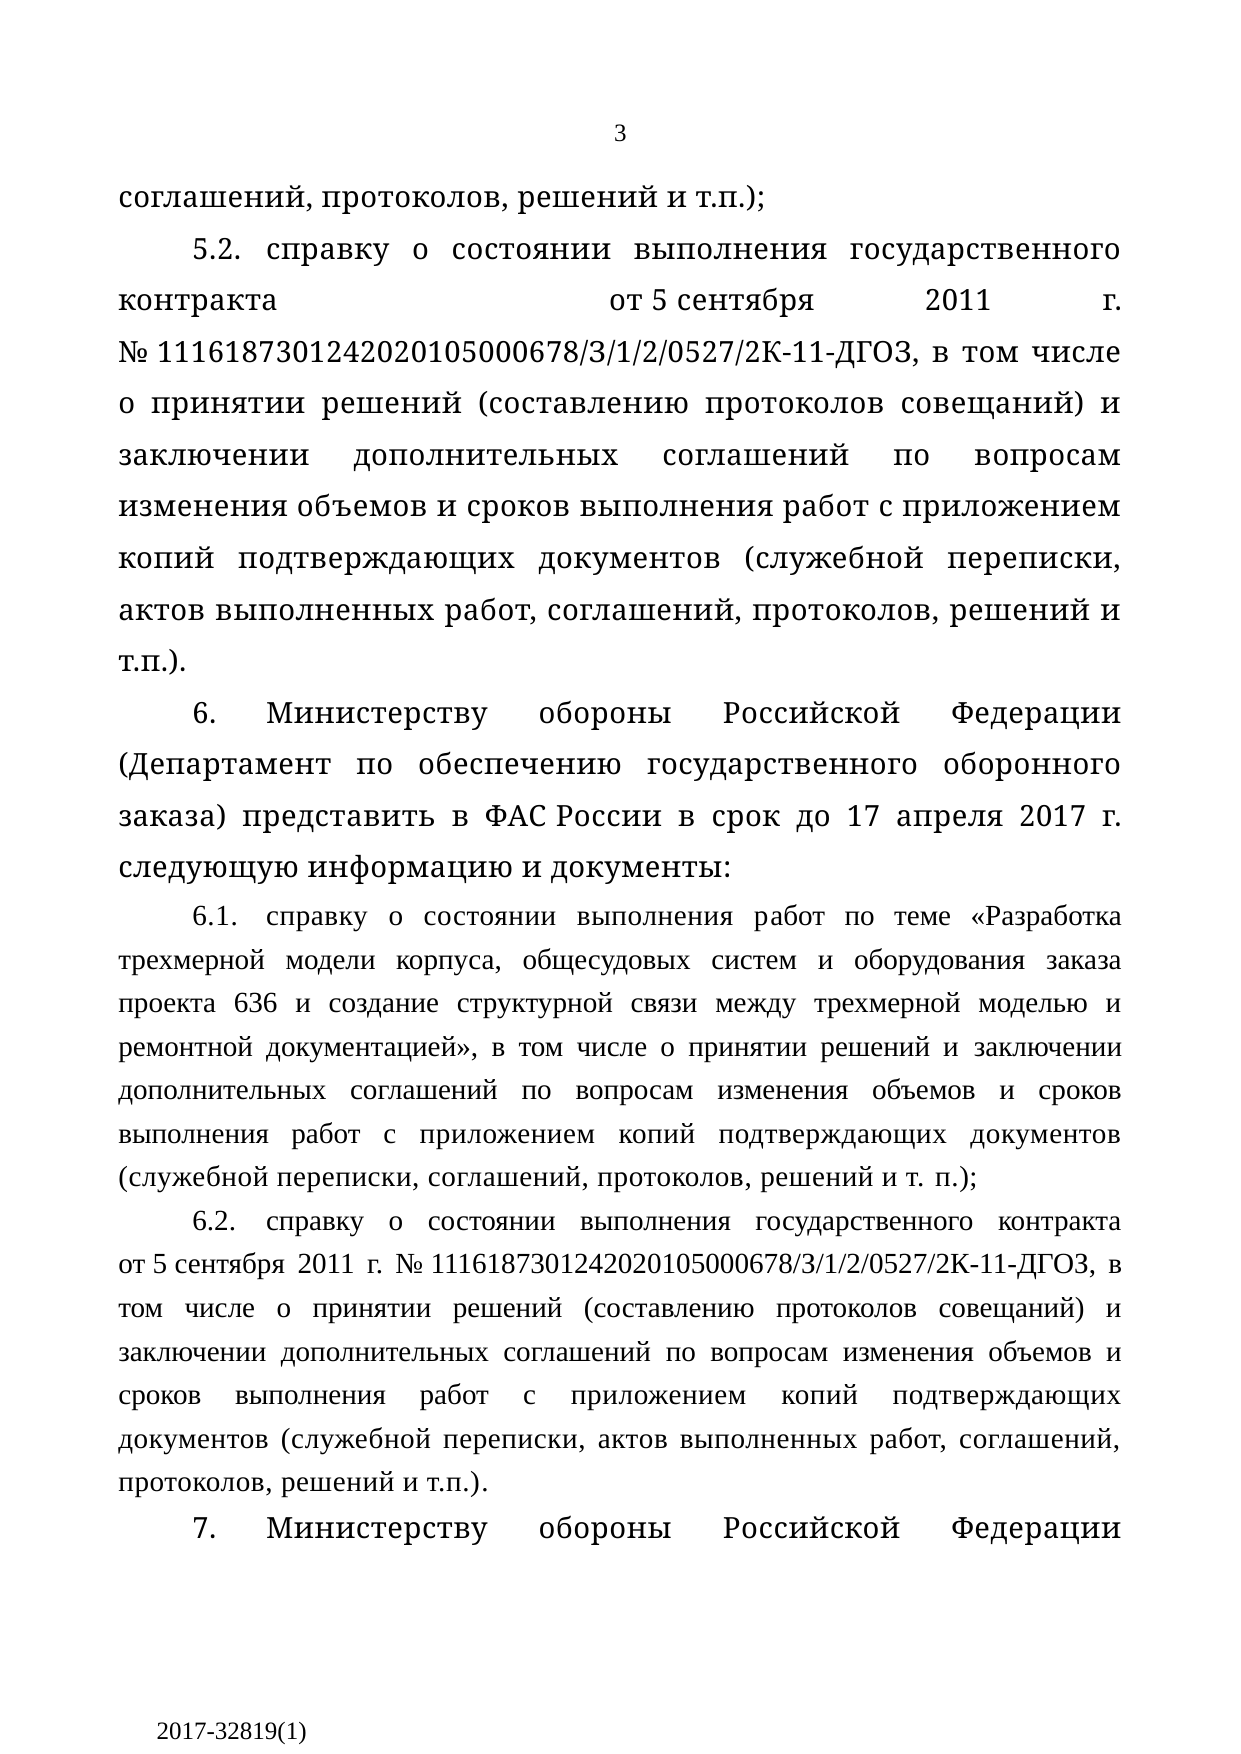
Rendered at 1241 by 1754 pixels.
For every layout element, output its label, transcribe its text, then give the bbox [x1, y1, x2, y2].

list 6. Министерству обороны Российской Федерации (Департамент по обеспечению государственного оборонного заказа) представить в ФАС России в срок до 17 апреля 2017 г. следующую информацию и документы: [118, 692, 1122, 886]
list 7. Министерству обороны Российской Федерации [118, 1508, 1122, 1547]
list 5.2. справку о состоянии выполнения государственного контракта от 5 сентября 2011 г. № 1116187301242020105000678/З/1/2/0527/2К-11-ДГОЗ, в том числе о принятии решений (составлению протоколов совещаний) и заключении дополнительных соглашений по вопросам изменения объемов и сроков выполнения работ с приложением копий подтверждающих документов (служебной переписки, актов выполненных работ, соглашений, протоколов, решений и т.п.). [118, 228, 1122, 680]
list 6.1. справку о состоянии выполнения работ по теме «Разработка трехмерной модели корпуса, общесудовых систем и оборудования заказа проекта 636 и создание структурной связи между трехмерной моделью и ремонтной документацией», в том числе о принятии решений и заключении дополнительных соглашений по вопросам изменения объемов и сроков выполнения работ с приложением копий подтверждающих документов (служебной переписки, соглашений, протоколов, решений и т. п.); [118, 898, 1122, 1193]
list 6.2. справку о состоянии выполнения государственного контракта от 5 сентября 2011 г. № 1116187301242020105000678/З/1/2/0527/2К-11-ДГОЗ, в том числе о принятии решений (составлению протоколов совещаний) и заключении дополнительных соглашений по вопросам изменения объемов и сроков выполнения работ с приложением копий подтверждающих документов (служебной переписки, актов выполненных работ, соглашений, протоколов, решений и т.п.). [118, 1203, 1122, 1498]
list соглашений, протоколов, решений и т.п.); [118, 176, 1122, 216]
